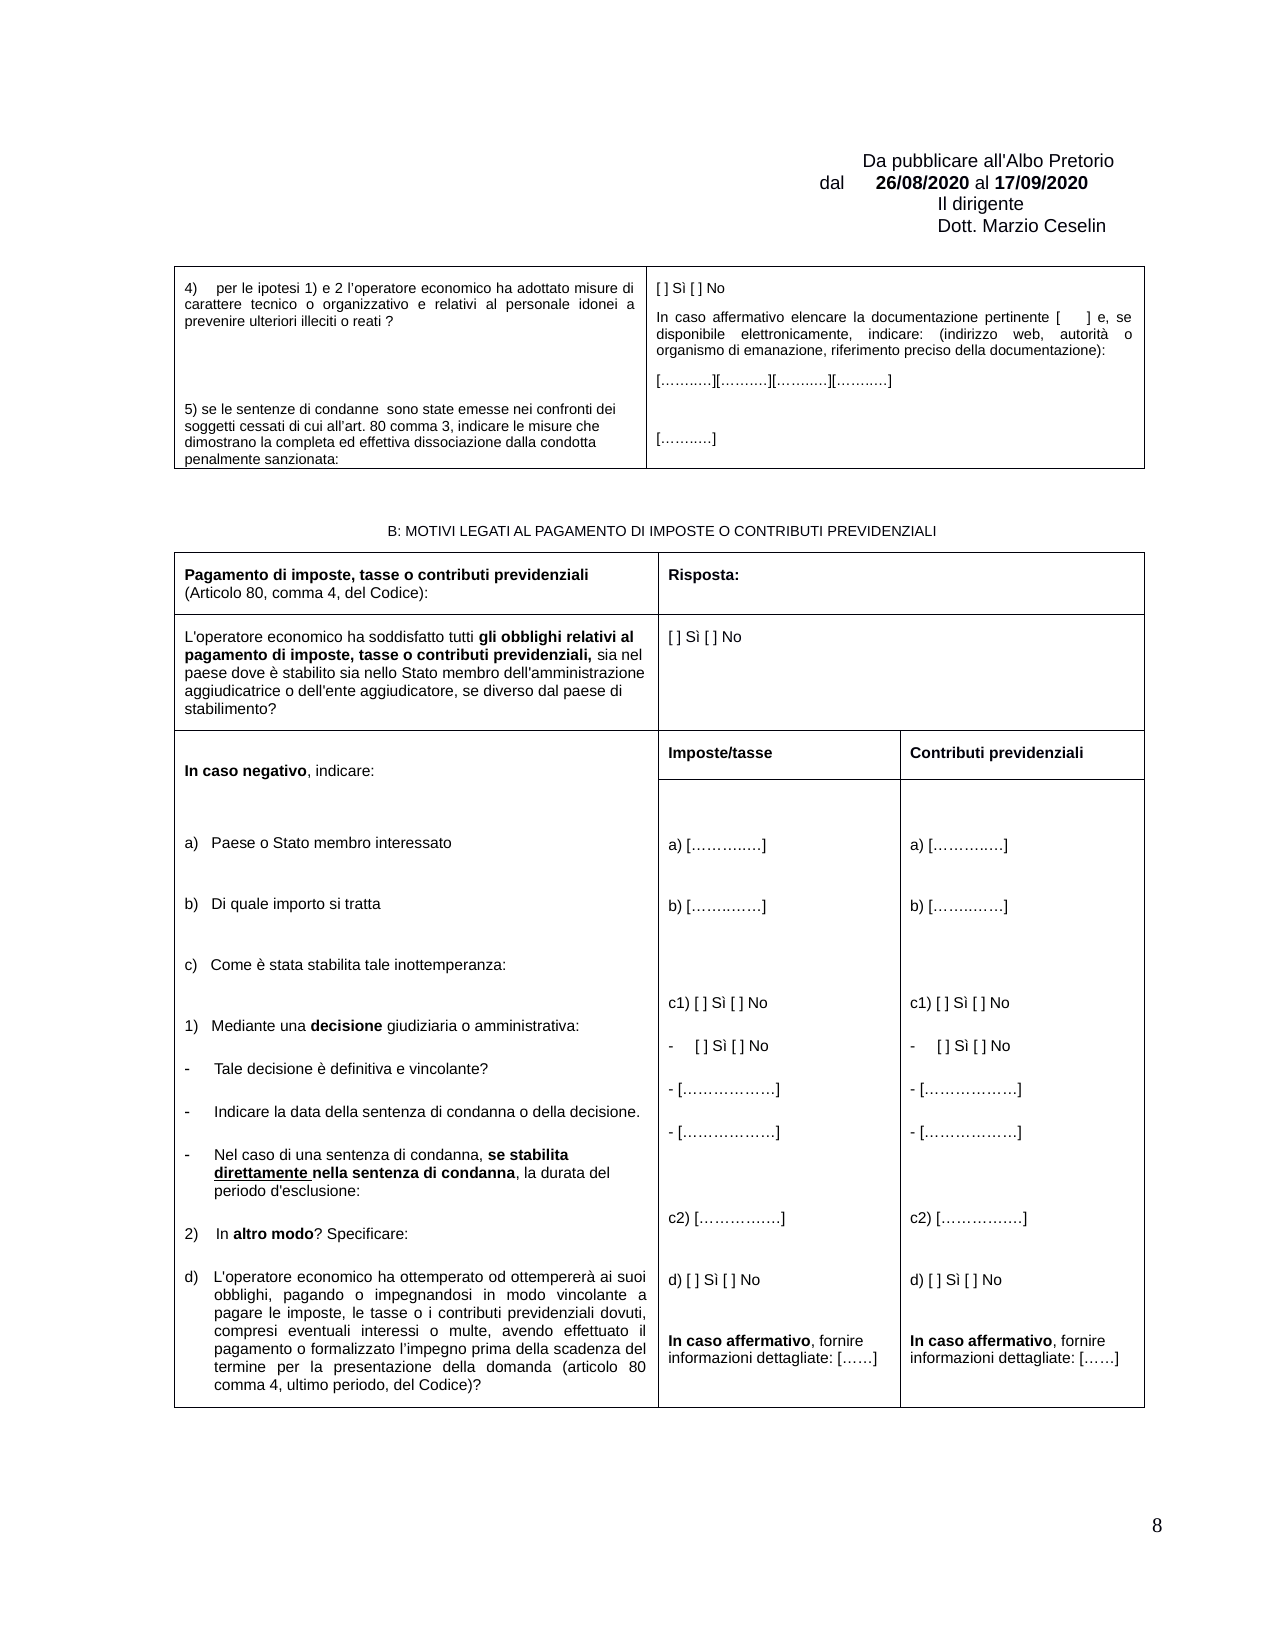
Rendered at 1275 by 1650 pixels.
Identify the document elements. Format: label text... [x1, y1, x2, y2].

table_cell Imposte/tasse [659, 731, 900, 779]
table_cell 4) per le ipotesi 1) e 2 l’operatore economico ha adottato misure di carattere tecnico o organizzativo e relativi al personale idonei a prevenire ulteriori illeciti o reati ? 5) se le sentenze di condanne sono state emesse nei confronti dei soggetti cessati di cui all’art. 80 comma 3, indicare le misure che dimostrano la completa ed effettiva dissociazione dalla condotta penalmente sanzionata: [175, 267, 646, 468]
text B: MOTIVI LEGATI AL PAGAMENTO DI IMPOSTE O CONTRIBUTI PREVIDENZIALI [187, 523, 1137, 540]
table_header Pagamento di imposte, tasse o contributi previdenziali (Articolo 80, comma 4, del Codice): [175, 553, 658, 614]
table_cell In caso negativo, indicare: a) Paese o Stato membro interessato b) Di quale importo si tratta c) Come è stata stabilita tale inottemperanza: 1) Mediante una decisione giudiziaria o amministrativa: Tale decisione è definitiva e vincolante? Indicare la data della sentenza di condanna o della decisione. Nel caso di una sentenza di condanna, se stabilita direttamente nella sentenza di condanna, la durata del periodo d'esclusione: 2) In altro modo? Specificare: d) L'operatore economico ha ottemperato od ottempererà ai suoi obblighi, pagando o impegnandosi in modo vincolante a pagare le imposte, le tasse o i contributi previdenziali dovuti, compresi eventuali interessi o multe, avendo effettuato il pagamento o formalizzato l’impegno prima della scadenza del termine per la presentazione della domanda (articolo 80 comma 4, ultimo periodo, del Codice)? [175, 731, 658, 1407]
table_cell [ ] Sì [ ] No [659, 615, 1144, 730]
table_cell a) [………..…] b) [……..……] c1) [ ] Sì [ ] No - [ ] Sì [ ] No - [………………] - [………………] c2) [………….…] d) [ ] Sì [ ] No In caso affermativo, fornire informazioni dettagliate: [……] [659, 780, 900, 1407]
table_header Risposta: [659, 553, 1144, 614]
table_cell Contributi previdenziali [901, 731, 1144, 779]
table_cell L'operatore economico ha soddisfatto tutti gli obblighi relativi al pagamento di imposte, tasse o contributi previdenziali, sia nel paese dove è stabilito sia nello Stato membro dell'amministrazione aggiudicatrice o dell'ente aggiudicatore, se diverso dal paese di stabilimento? [175, 615, 658, 730]
table_cell a) [………..…] b) [……..……] c1) [ ] Sì [ ] No - [ ] Sì [ ] No - [………………] - [………………] c2) [………….…] d) [ ] Sì [ ] No In caso affermativo, fornire informazioni dettagliate: [……] [901, 780, 1144, 1407]
table_cell [ ] Sì [ ] No In caso affermativo elencare la documentazione pertinente [ ] e, se disponibile elettronicamente, indicare: (indirizzo web, autorità o organismo di emanazione, riferimento preciso della documentazione): [……..…][…….…][……..…][……..…] [……..…] [647, 267, 1144, 468]
